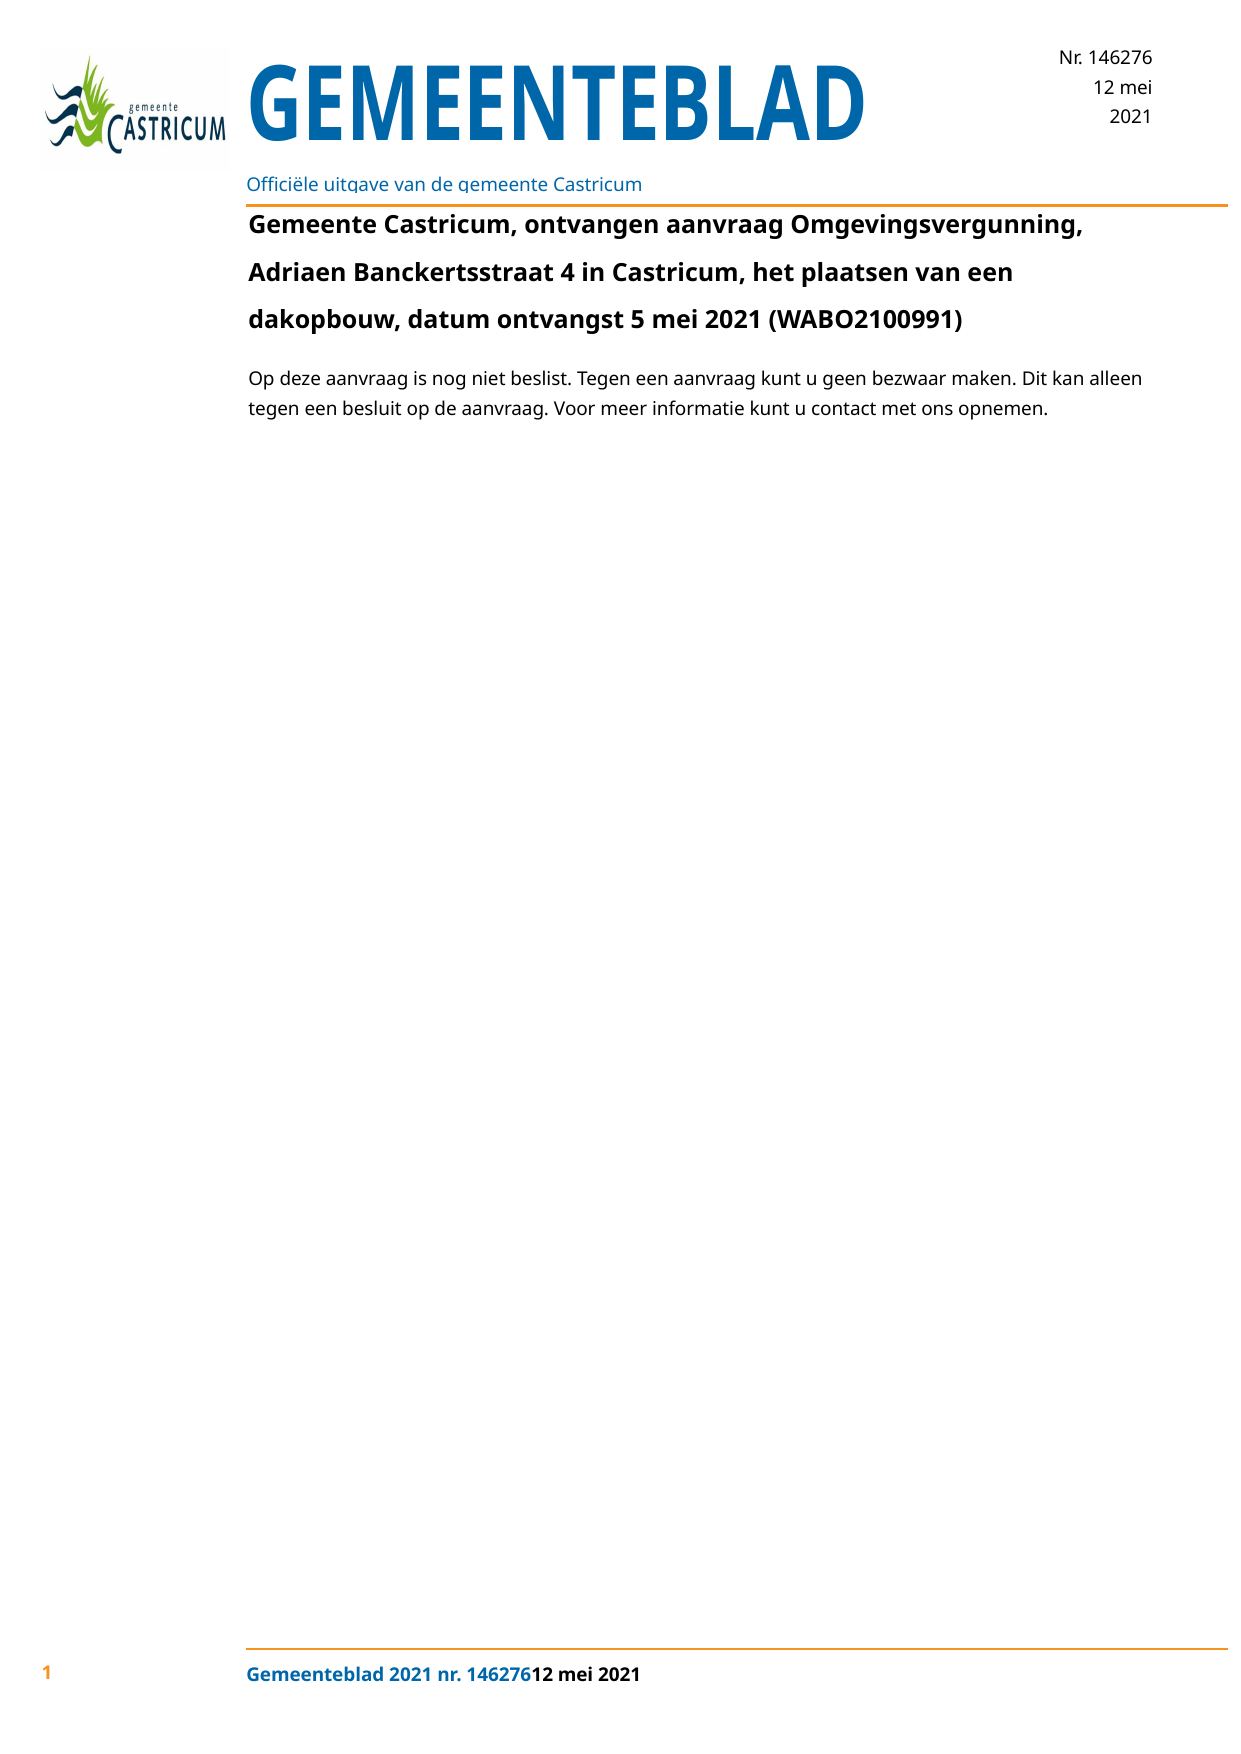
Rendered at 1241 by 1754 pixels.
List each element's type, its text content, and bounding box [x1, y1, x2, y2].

text Op deze aanvraag is nog niet beslist. Tegen een aanvraag kunt u geen bezwaar maken. Dit kan alleen tegen een besluit op de aanvraag. Voor meer informatie kunt u contact met ons opnemen. [248, 366, 1152, 421]
text Gemeente Castricum, ontvangen aanvraag Omgevingsvergunning, Adriaen Banckertsstraat 4 in Castricum, het plaatsen van een dakopbouw, datum ontvangst 5 mei 2021 (WABO2100991) [248, 207, 1152, 336]
picture [41, 47, 231, 172]
